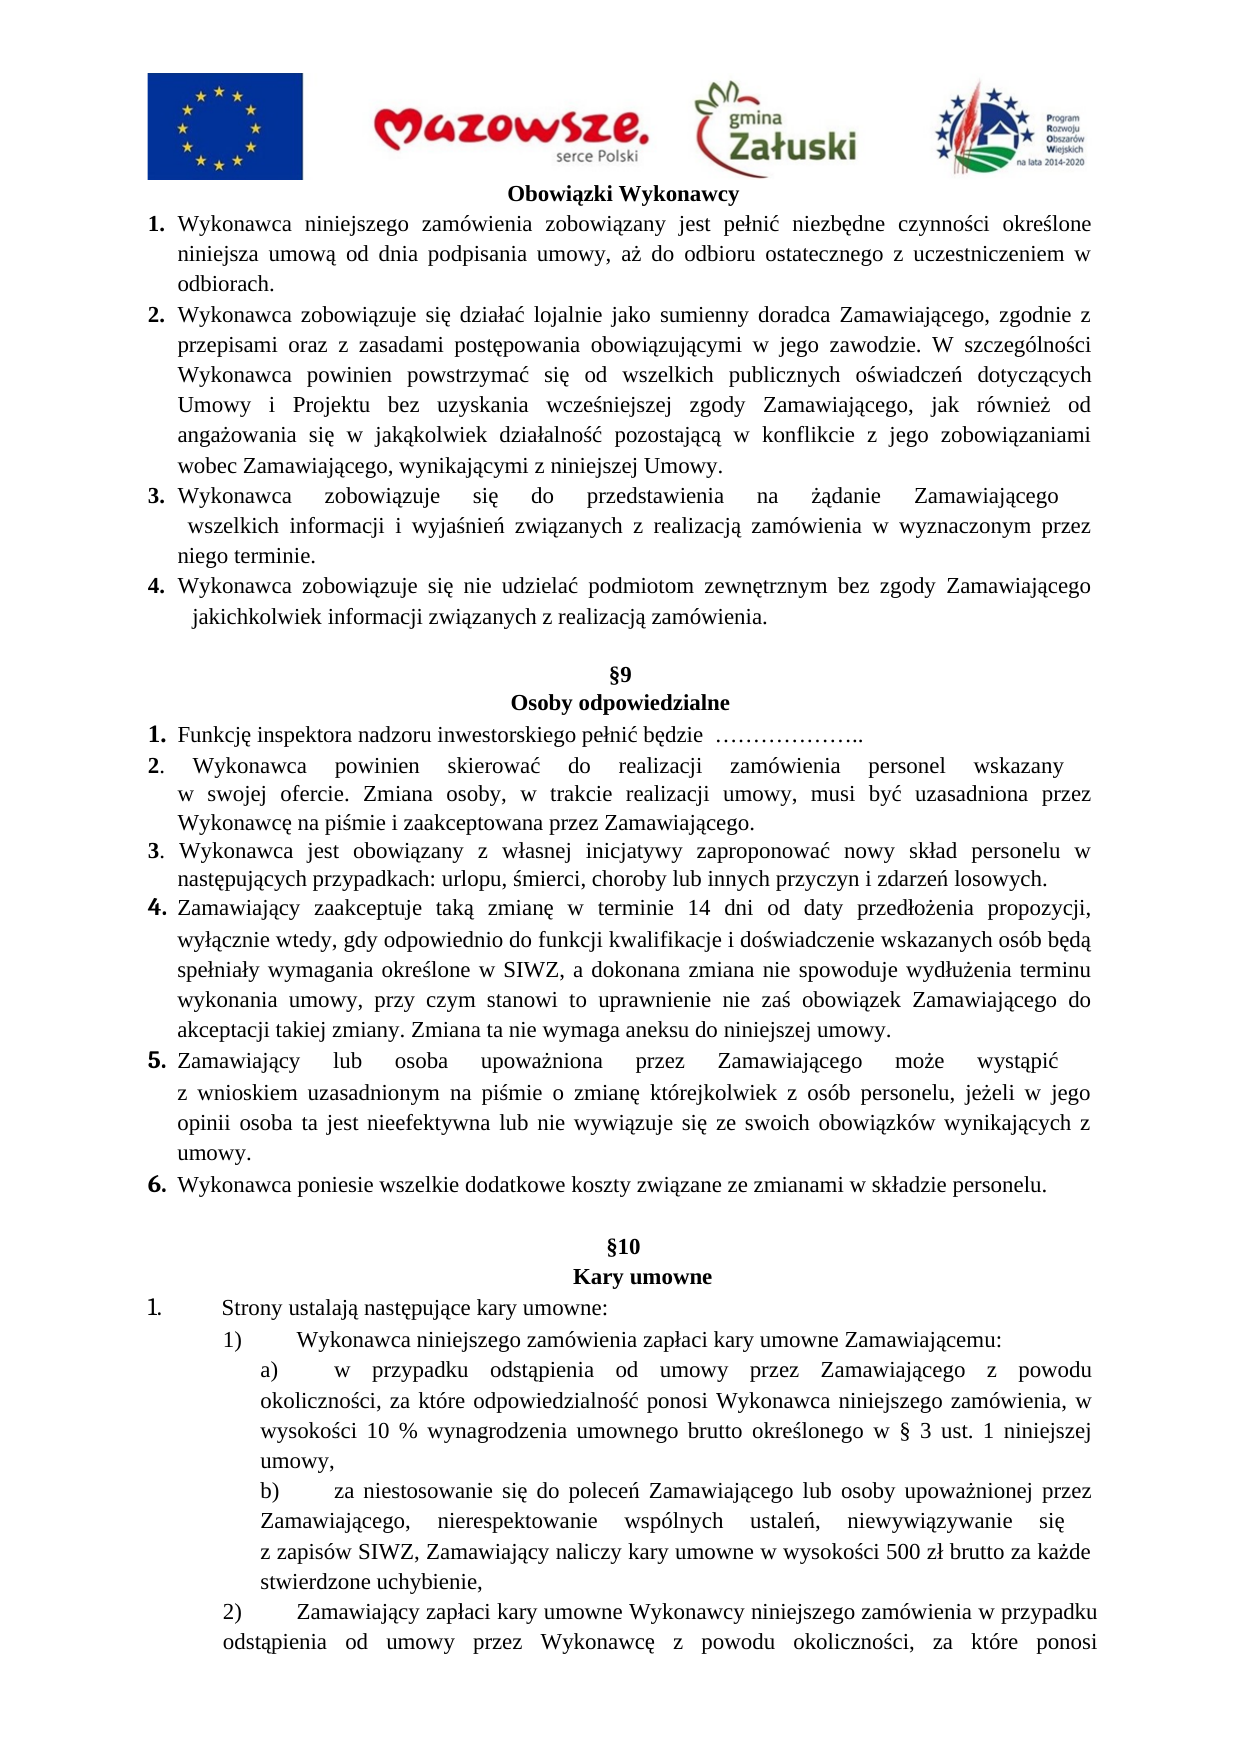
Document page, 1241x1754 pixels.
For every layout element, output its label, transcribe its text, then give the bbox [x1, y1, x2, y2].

list Wykonawca poniesie wszelkie dodatkowe koszty związane ze zmianami w składzie personelu. [148, 1170, 1093, 1198]
list Wykonawca zobowiązuje się nie udzielać podmiotom zewnętrznym bez zgody Zamawiającego jakichkolwiek informacji związanych z realizacją zamówienia. [148, 572, 1093, 629]
text 2. Wykonawca powinien skierować do realizacji zamówienia personel wskazany w swojej ofercie. Zmiana osoby, w trakcie realizacji umowy, musi być uzasadniona przez Wykonawcę na piśmie i zaakceptowana przez Zamawiającego. [148, 752, 1093, 835]
subtitle Osoby odpowiedzialne [148, 689, 1099, 716]
list Zamawiający zaakceptuje taką zmianę w terminie 14 dni od daty przedłożenia propozycji, wyłącznie wtedy, gdy odpowiednio do funkcji kwalifikacje i doświadczenie wskazanych osób będą spełniały wymagania określone w SIWZ, a dokonana zmiana nie spowoduje wydłużenia terminu wykonania umowy, przy czym stanowi to uprawnienie nie zaś obowiązek Zamawiającego do akceptacji takiej zmiany. Zmiana ta nie wymaga aneksu do niniejszej umowy. [148, 893, 1093, 1043]
list Zamawiający zapłaci kary umowne Wykonawcy niniejszego zamówienia w przypadku odstąpienia od umowy przez Wykonawcę z powodu okoliczności, za które ponosi [223, 1598, 1099, 1655]
list Zamawiający lub osoba upoważniona przez Zamawiającego może wystąpić z wnioskiem uzasadnionym na piśmie o zmianę którejkolwiek z osób personelu, jeżeli w jego opinii osoba ta jest nieefektywna lub nie wywiązuje się ze swoich obowiązków wynikających z umowy. [148, 1046, 1093, 1166]
list Funkcję inspektora nadzoru inwestorskiego pełnić będzie ……………….. [148, 719, 1099, 748]
list Wykonawca niniejszego zamówienia zobowiązany jest pełnić niezbędne czynności określone niniejsza umową od dnia podpisania umowy, aż do odbioru ostatecznego z uczestniczeniem w odbiorach. [148, 210, 1093, 297]
subtitle Kary umowne [192, 1263, 1099, 1289]
subtitle Obowiązki Wykonawcy [148, 180, 1099, 206]
subtitle §10 [148, 1233, 1099, 1259]
list za niestosowanie się do poleceń Zamawiającego lub osoby upoważnionej przez Zamawiającego, nierespektowanie wspólnych ustaleń, niewywiązywanie się z zapisów SIWZ, Zamawiający naliczy kary umowne w wysokości 500 zł brutto za każde stwierdzone uchybienie, [260, 1477, 1093, 1594]
list Wykonawca niniejszego zamówienia zapłaci kary umowne Zamawiającemu: [223, 1326, 1099, 1353]
list w przypadku odstąpienia od umowy przez Zamawiającego z powodu okoliczności, za które odpowiedzialność ponosi Wykonawca niniejszego zamówienia, w wysokości 10 % wynagrodzenia umownego brutto określonego w § 3 ust. 1 niniejszej umowy, [260, 1357, 1093, 1473]
list Strony ustalają następujące kary umowne: [148, 1293, 1099, 1322]
text 3. Wykonawca jest obowiązany z własnej inicjatywy zaproponować nowy skład personelu w następujących przypadkach: urlopu, śmierci, choroby lub innych przyczyn i zdarzeń losowych. [148, 837, 1093, 891]
list Wykonawca zobowiązuje się do przedstawienia na żądanie Zamawiającego wszelkich informacji i wyjaśnień związanych z realizacją zamówienia w wyznaczonym przez niego terminie. [148, 482, 1093, 569]
list Wykonawca zobowiązuje się działać lojalnie jako sumienny doradca Zamawiającego, zgodnie z przepisami oraz z zasadami postępowania obowiązującymi w jego zawodzie. W szczególności Wykonawca powinien powstrzymać się od wszelkich publicznych oświadczeń dotyczących Umowy i Projektu bez uzyskania wcześniejszej zgody Zamawiającego, jak również od angażowania się w jakąkolwiek działalność pozostającą w konflikcie z jego zobowiązaniami wobec Zamawiającego, wynikającymi z niniejszej Umowy. [148, 301, 1093, 478]
text §9 [148, 661, 1093, 687]
